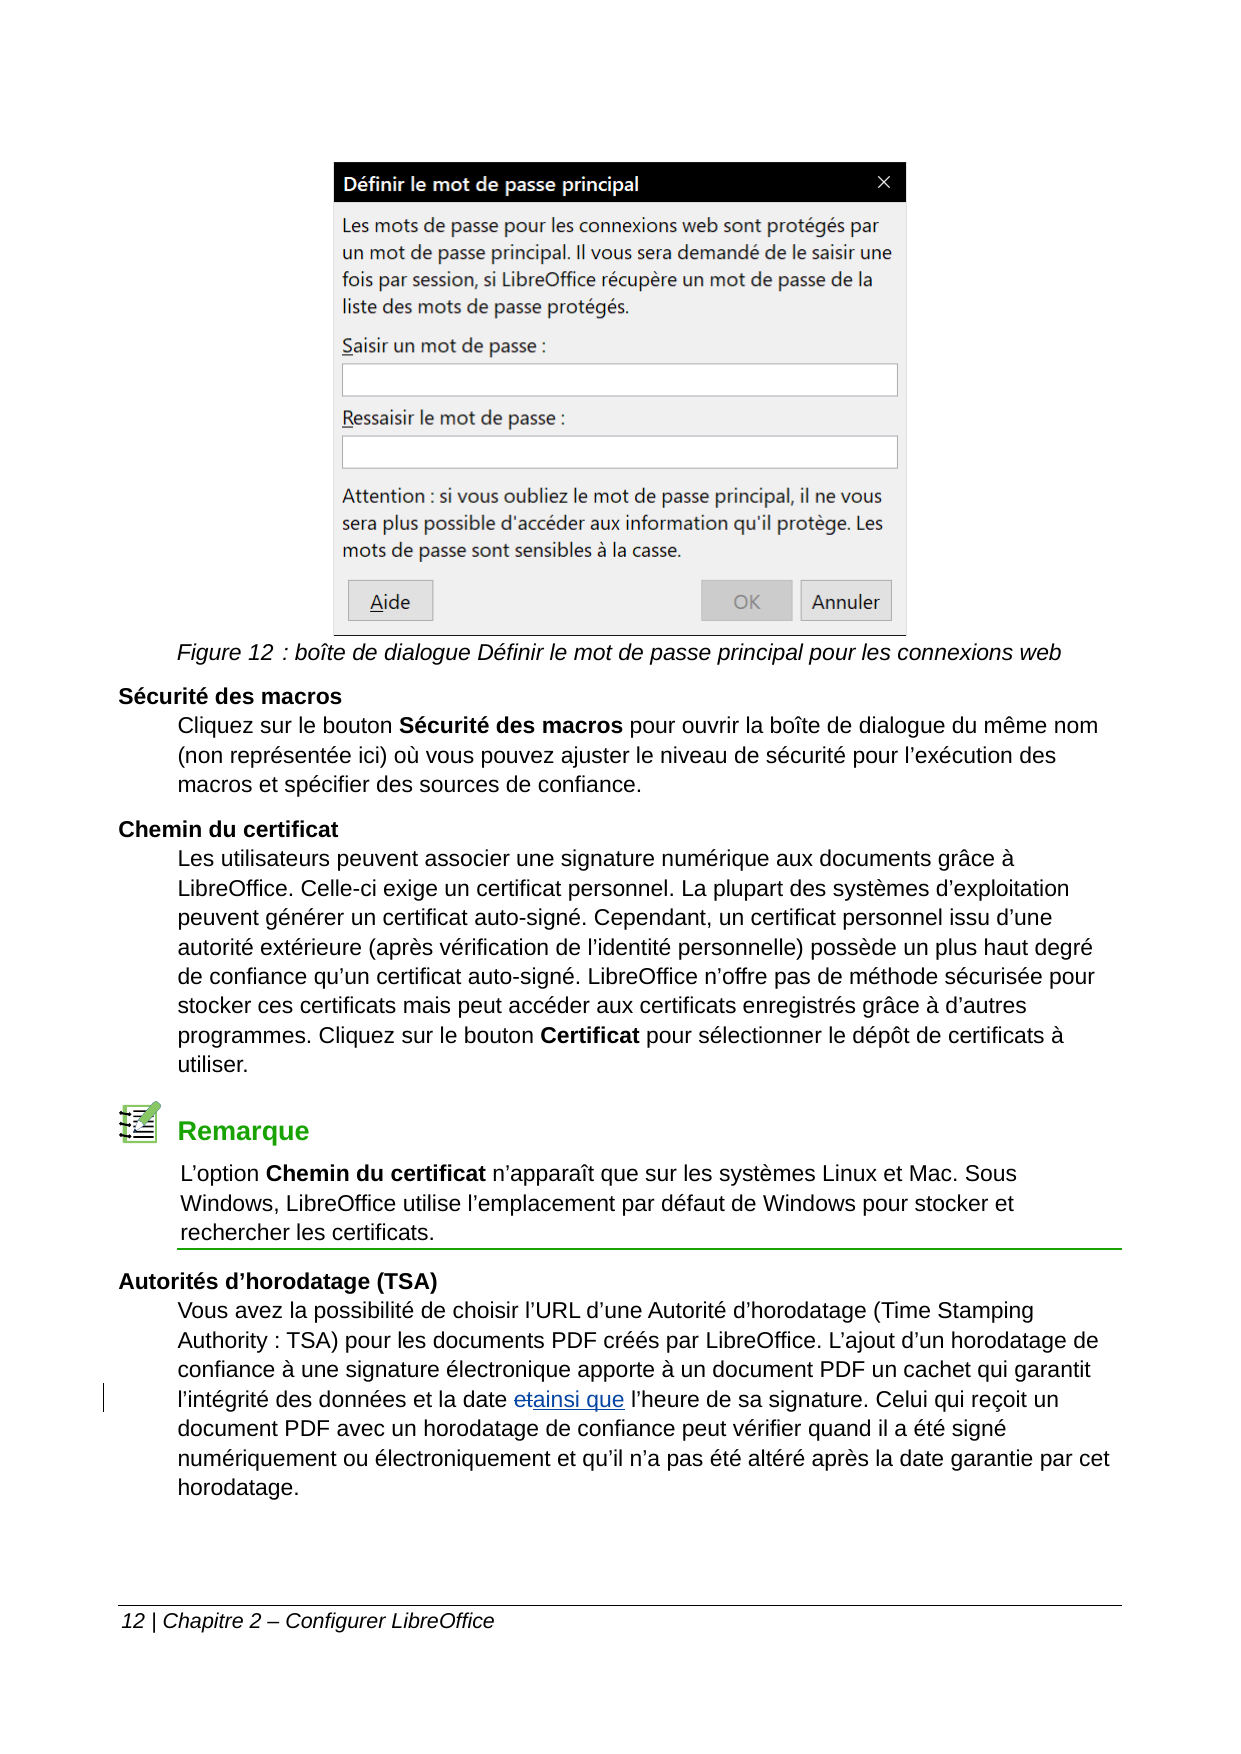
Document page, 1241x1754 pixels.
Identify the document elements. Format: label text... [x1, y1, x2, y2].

list Les utilisateurs peuvent associer une signature numérique aux documents grâce à LibreOffice. Celle-ci exige un certificat personnel. La plupart des systèmes d’exploitation peuvent générer un certificat auto-signé. Cependant, un certificat personnel issu d’une autorité extérieure (après vérification de l’identité personnelle) possède un plus haut degré de confiance qu’un certificat auto-signé. LibreOffice n’offre pas de méthode sécurisée pour stocker ces certificats mais peut accéder aux certificats enregistrés grâce à d’autres programmes. Cliquez sur le bouton Certificat pour sélectionner le dépôt de certificats à utiliser. [177, 842, 1122, 1078]
list Cliquez sur le bouton Sécurité des macros pour ouvrir la boîte de dialogue du même nom (non représentée ici) où vous pouvez ajuster le niveau de sécurité pour l’exécution des macros et spécifier des sources de confiance. [177, 709, 1122, 798]
text L’option Chemin du certificat n’apparaît que sur les systèmes Linux et Mac. Sous Windows, LibreOffice utilise l’emplacement par défaut de Windows pour stocker et rechercher les certificats. [177, 1154, 1122, 1248]
picture [333, 162, 907, 636]
text Figure 12 : boîte de dialogue Définir le mot de passe principal pour les connexions web [118, 635, 1122, 665]
list Remarque [118, 1100, 1122, 1146]
list Vous avez la possibilité de choisir l’URL d’une Autorité d’horodatage (Time Stamping Authority : TSA) pour les documents PDF créés par LibreOffice. L’ajout d’un horodatage de confiance à une signature électronique apporte à un document PDF un cachet qui garantit l’intégrité des données et la date ainsi que l’heure de sa signature. Celui qui reçoit un document PDF avec un horodatage de confiance peut vérifier quand il a été signé numériquement ou électroniquement et qu’il n’a pas été altéré après la date garantie par cet horodatage. [177, 1294, 1122, 1501]
subtitle Sécurité des macros [118, 680, 1122, 709]
subtitle Autorités d’horodatage (TSA) [118, 1265, 1122, 1294]
subtitle Chemin du certificat [118, 812, 1122, 842]
